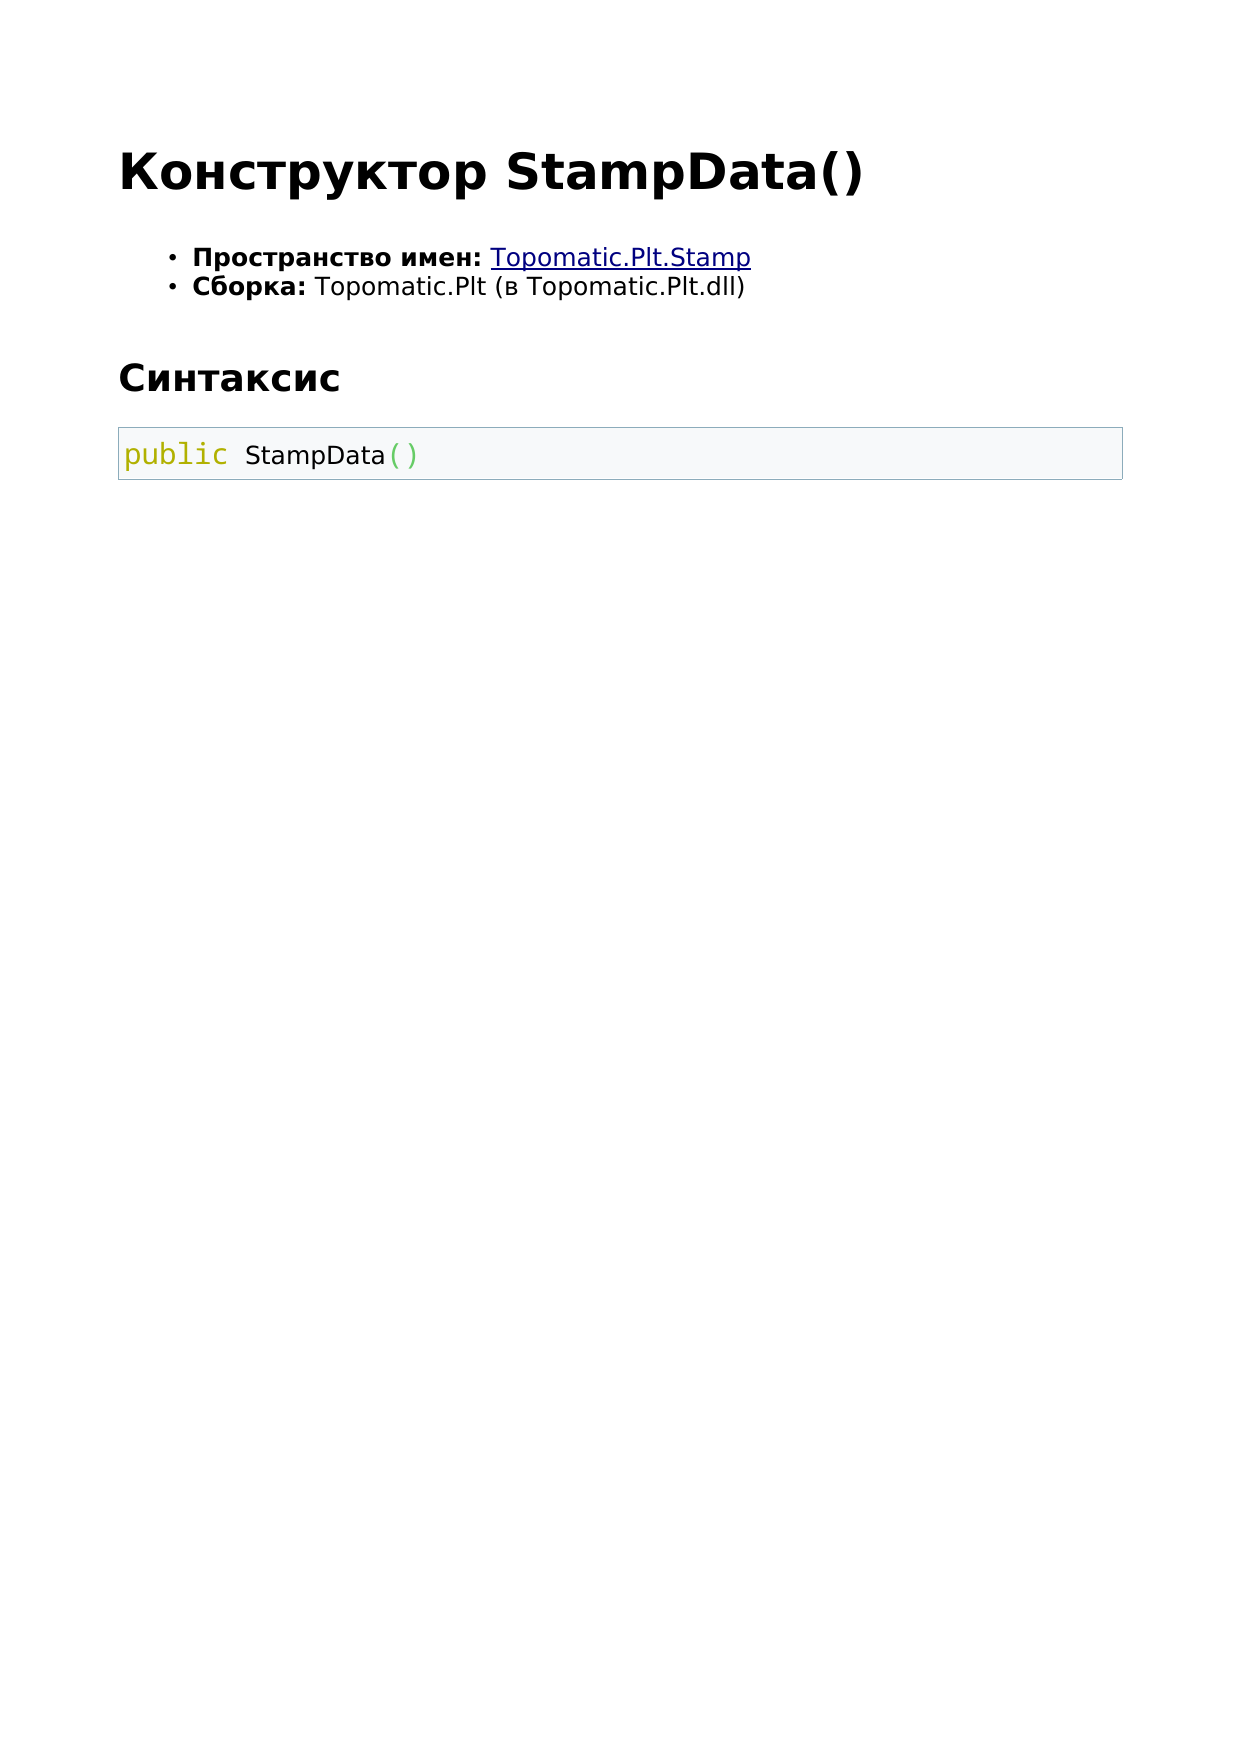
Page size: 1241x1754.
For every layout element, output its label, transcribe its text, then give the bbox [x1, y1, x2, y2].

list Пространство имен: Topomatic.Plt.Stamp [177, 243, 1122, 272]
subtitle Конструктор StampData() [118, 143, 1122, 201]
list Сборка: Topomatic.Plt (в Topomatic.Plt.dll) [177, 272, 1122, 302]
subtitle Синтаксис [118, 356, 1122, 400]
table_header public StampData() [119, 428, 1122, 478]
